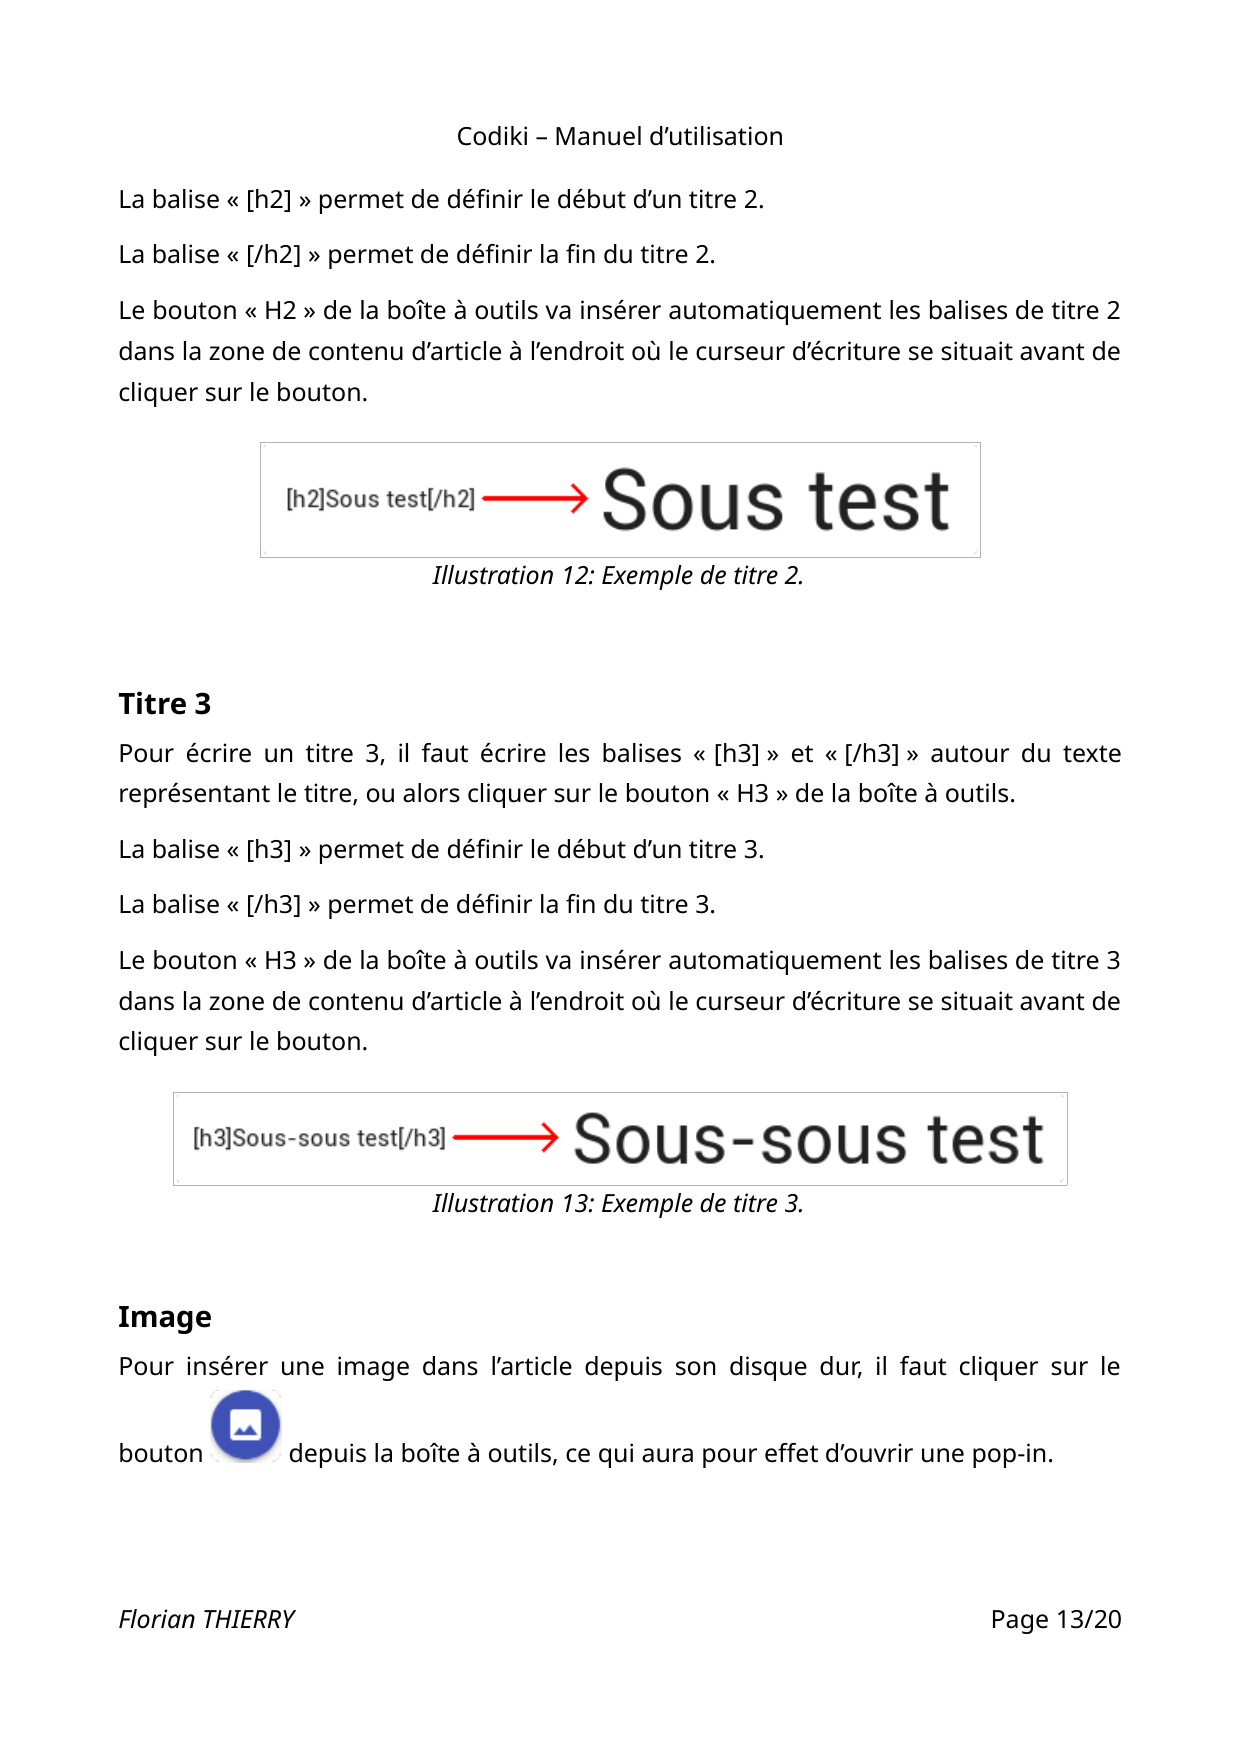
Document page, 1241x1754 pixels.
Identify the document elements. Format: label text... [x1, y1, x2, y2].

text Illustration 12: Exemple de titre 2. [260, 558, 980, 591]
picture [176, 1095, 1064, 1183]
text Le bouton « H3 » de la boîte à outils va insérer automatiquement les balises de titre 3 dans la zone de contenu d’article à l’endroit où le curseur d’écriture se situait avant de cliquer sur le bouton. [118, 942, 1122, 1058]
text Pour insérer une image dans l’article depuis son disque dur, il faut cliquer sur le bouton depuis la boîte à outils, ce qui aura pour effet d’ouvrir une pop-in. [118, 1349, 1122, 1470]
picture [263, 445, 978, 555]
text La balise « [h3] » permet de définir le début d’un titre 3. [118, 832, 1122, 866]
text Le bouton « H2 » de la boîte à outils va insérer automatiquement les balises de titre 2 dans la zone de contenu d’article à l’endroit où le curseur d’écriture se situait avant de cliquer sur le bouton. [118, 292, 1122, 408]
text Pour écrire un titre 3, il faut écrire les balises « [h3] » et « [/h3] » autour du texte représentant le titre, ou alors cliquer sur le bouton « H3 » de la boîte à outils. [118, 735, 1122, 810]
text La balise « [/h3] » permet de définir la fin du titre 3. [118, 887, 1122, 921]
picture [210, 1389, 282, 1463]
subtitle Image [118, 1296, 1122, 1336]
subtitle Titre 3 [118, 683, 1122, 723]
text La balise « [/h2] » permet de définir la fin du titre 2. [118, 237, 1122, 271]
text La balise « [h2] » permet de définir le début d’un titre 2. [118, 182, 1122, 216]
text Illustration 13: Exemple de titre 3. [173, 1186, 1067, 1219]
text [174, 1093, 1067, 1185]
